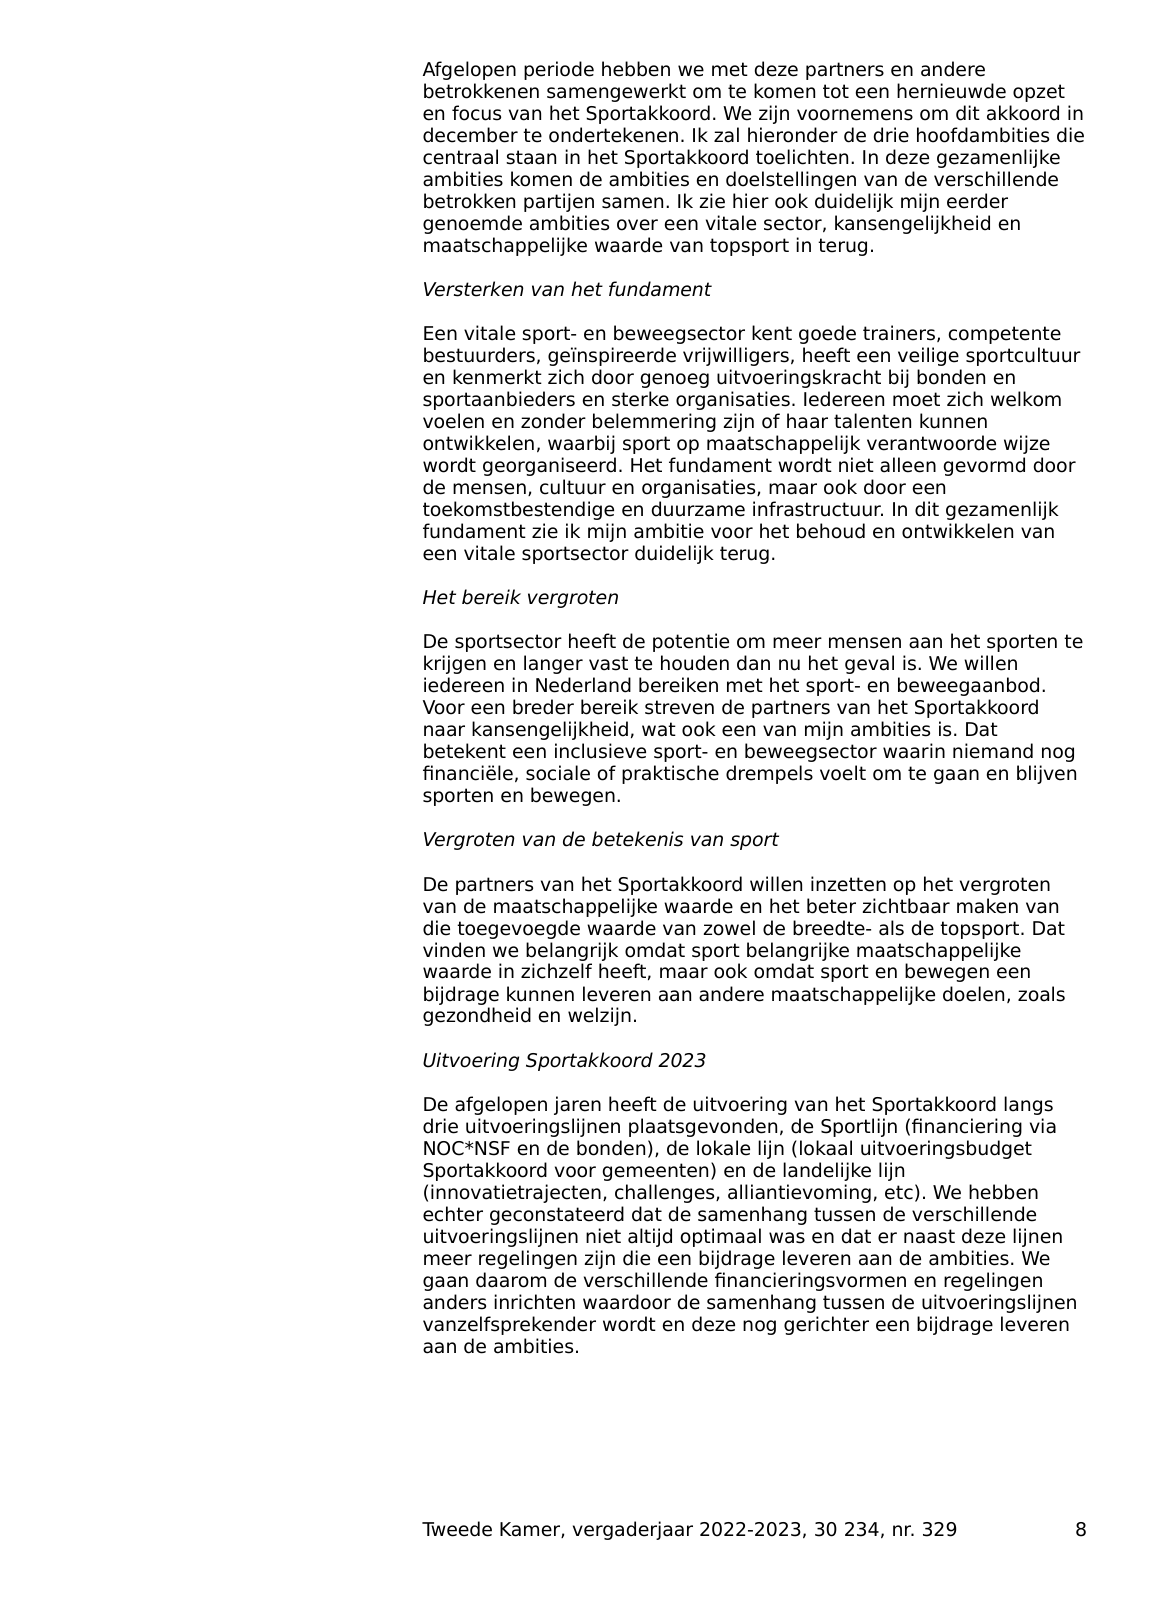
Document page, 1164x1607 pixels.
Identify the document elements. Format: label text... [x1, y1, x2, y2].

subtitle Het bereik vergroten [422, 587, 1087, 609]
subtitle Uitvoering Sportakkoord 2023 [422, 1049, 1087, 1072]
text Een vitale sport- en beweegsector kent goede trainers, competente bestuurders, geïnspireerde vrijwilligers, heeft een veilige sportcultuur en kenmerkt zich door genoeg uitvoeringskracht bij bonden en sportaanbieders en sterke organisaties. Iedereen moet zich welkom voelen en zonder belemmering zijn of haar talenten kunnen ontwikkelen, waarbij sport op maatschappelijk verantwoorde wijze wordt georganiseerd. Het fundament wordt niet alleen gevormd door de mensen, cultuur en organisaties, maar ook door een toekomstbestendige en duurzame infrastructuur. In dit gezamenlijk fundament zie ik mijn ambitie voor het behoud en ontwikkelen van een vitale sportsector duidelijk terug. [422, 323, 1087, 565]
subtitle Vergroten van de betekenis van sport [422, 829, 1087, 851]
text De partners van het Sportakkoord willen inzetten op het vergroten van de maatschappelijke waarde en het beter zichtbaar maken van die toegevoegde waarde van zowel de breedte- als de topsport. Dat vinden we belangrijk omdat sport belangrijke maatschappelijke waarde in zichzelf heeft, maar ook omdat sport en bewegen een bijdrage kunnen leveren aan andere maatschappelijke doelen, zoals gezondheid en welzijn. [422, 873, 1087, 1027]
text Afgelopen periode hebben we met deze partners en andere betrokkenen samengewerkt om te komen tot een hernieuwde opzet en focus van het Sportakkoord. We zijn voornemens om dit akkoord in december te ondertekenen. Ik zal hieronder de drie hoofdambities die centraal staan in het Sportakkoord toelichten. In deze gezamenlijke ambities komen de ambities en doelstellingen van de verschillende betrokken partijen samen. Ik zie hier ook duidelijk mijn eerder genoemde ambities over een vitale sector, kansengelijkheid en maatschappelijke waarde van topsport in terug. [422, 59, 1087, 257]
text De sportsector heeft de potentie om meer mensen aan het sporten te krijgen en langer vast te houden dan nu het geval is. We willen iedereen in Nederland bereiken met het sport- en beweegaanbod. Voor een breder bereik streven de partners van het Sportakkoord naar kansengelijkheid, wat ook een van mijn ambities is. Dat betekent een inclusieve sport- en beweegsector waarin niemand nog financiële, sociale of praktische drempels voelt om te gaan en blijven sporten en bewegen. [422, 631, 1087, 807]
text De afgelopen jaren heeft de uitvoering van het Sportakkoord langs drie uitvoeringslijnen plaatsgevonden, de Sportlijn (financiering via NOC*NSF en de bonden), de lokale lijn (lokaal uitvoeringsbudget Sportakkoord voor gemeenten) en de landelijke lijn (innovatietrajecten, challenges, alliantievoming, etc). We hebben echter geconstateerd dat de samenhang tussen de verschillende uitvoeringslijnen niet altijd optimaal was en dat er naast deze lijnen meer regelingen zijn die een bijdrage leveren aan de ambities. We gaan daarom de verschillende financieringsvormen en regelingen anders inrichten waardoor de samenhang tussen de uitvoeringslijnen vanzelfsprekender wordt en deze nog gerichter een bijdrage leveren aan de ambities. [422, 1094, 1087, 1357]
subtitle Versterken van het fundament [422, 279, 1087, 301]
